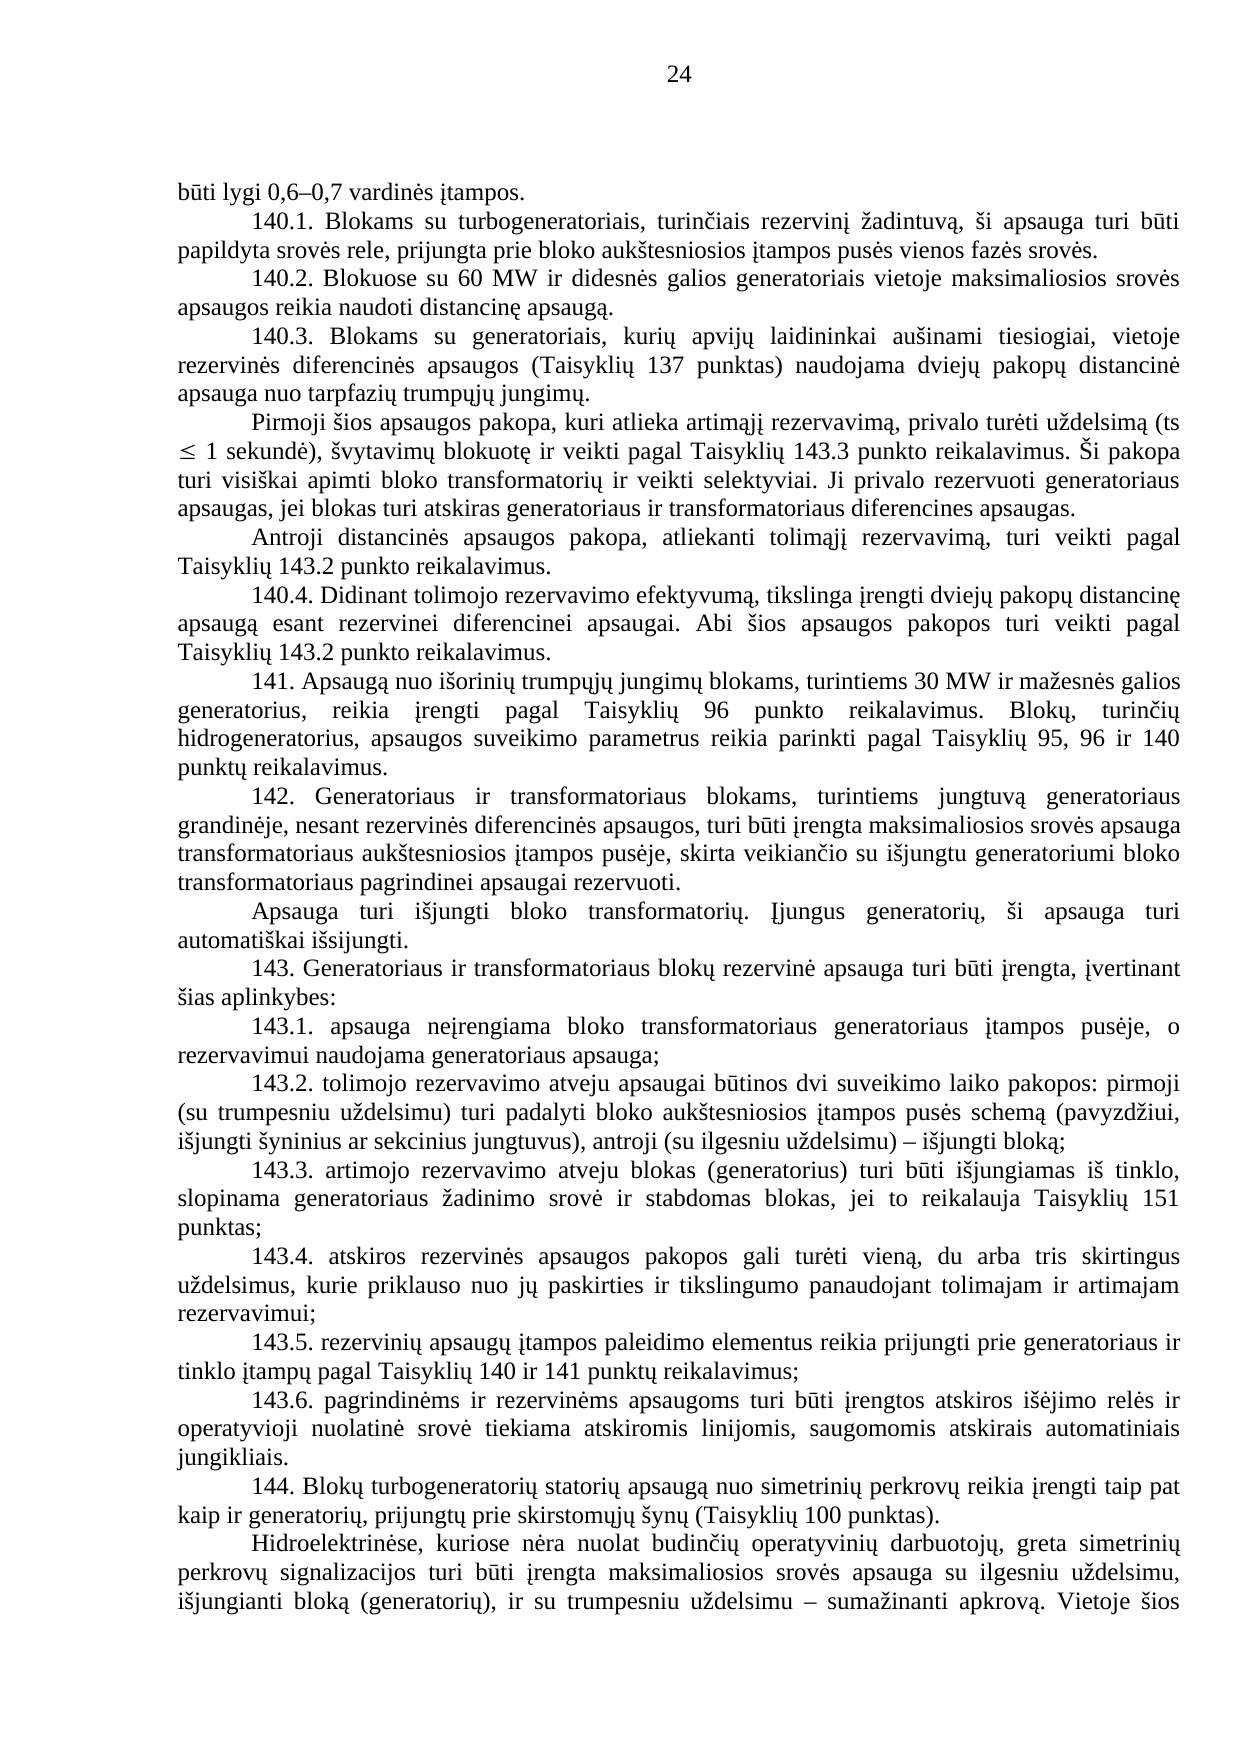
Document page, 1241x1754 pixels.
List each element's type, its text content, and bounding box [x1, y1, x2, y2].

text būti lygi 0,6–0,7 vardinės įtampos. [177, 177, 1181, 206]
text 143.3. artimojo rezervavimo atveju blokas (generatorius) turi būti išjungiamas iš tinklo, slopinama generatoriaus žadinimo srovė ir stabdomas blokas, jei to reikalauja Taisyklių 151 punktas; [177, 1155, 1181, 1241]
text Antroji distancinės apsaugos pakopa, atliekanti tolimąjį rezervavimą, turi veikti pagal Taisyklių 143.2 punkto reikalavimus. [177, 522, 1181, 580]
text Apsauga turi išjungti bloko transformatorių. Įjungus generatorių, ši apsauga turi automatiškai išsijungti. [177, 896, 1181, 953]
text Pirmoji šios apsaugos pakopa, kuri atlieka artimąjį rezervavimą, privalo turėti uždelsimą (ts <= 1 sekundė), švytavimų blokuotę ir veikti pagal Taisyklių 143.3 punkto reikalavimus. Ši pakopa turi visiškai apimti bloko transformatorių ir veikti selektyviai. Ji privalo rezervuoti generatoriaus apsaugas, jei blokas turi atskiras generatoriaus ir transformatoriaus diferencines apsaugas. [177, 407, 1181, 522]
text 143.4. atskiros rezervinės apsaugos pakopos gali turėti vieną, du arba tris skirtingus uždelsimus, kurie priklauso nuo jų paskirties ir tikslingumo panaudojant tolimajam ir artimajam rezervavimui; [177, 1241, 1181, 1327]
text 143.1. apsauga neįrengiama bloko transformatoriaus generatoriaus įtampos pusėje, o rezervavimui naudojama generatoriaus apsauga; [177, 1011, 1181, 1068]
text 144. Blokų turbogeneratorių statorių apsaugą nuo simetrinių perkrovų reikia įrengti taip pat kaip ir generatorių, prijungtų prie skirstomųjų šynų (Taisyklių 100 punktas). [177, 1471, 1181, 1528]
text 142. Generatoriaus ir transformatoriaus blokams, turintiems jungtuvą generatoriaus grandinėje, nesant rezervinės diferencinės apsaugos, turi būti įrengta maksimaliosios srovės apsauga transformatoriaus aukštesniosios įtampos pusėje, skirta veikiančio su išjungtu generatoriumi bloko transformatoriaus pagrindinei apsaugai rezervuoti. [177, 781, 1181, 896]
text 143.6. pagrindinėms ir rezervinėms apsaugoms turi būti įrengtos atskiros išėjimo relės ir operatyvioji nuolatinė srovė tiekiama atskiromis linijomis, saugomomis atskirais automatiniais jungikliais. [177, 1385, 1181, 1471]
text 140.1. Blokams su turbogeneratoriais, turinčiais rezervinį žadintuvą, ši apsauga turi būti papildyta srovės rele, prijungta prie bloko aukštesniosios įtampos pusės vienos fazės srovės. [177, 206, 1181, 263]
text 143.5. rezervinių apsaugų įtampos paleidimo elementus reikia prijungti prie generatoriaus ir tinklo įtampų pagal Taisyklių 140 ir 141 punktų reikalavimus; [177, 1327, 1181, 1385]
text 140.2. Blokuose su 60 MW ir didesnės galios generatoriais vietoje maksimaliosios srovės apsaugos reikia naudoti distancinę apsaugą. [177, 263, 1181, 321]
text 143.2. tolimojo rezervavimo atveju apsaugai būtinos dvi suveikimo laiko pakopos: pirmoji (su trumpesniu uždelsimu) turi padalyti bloko aukštesniosios įtampos pusės schemą (pavyzdžiui, išjungti šyninius ar sekcinius jungtuvus), antroji (su ilgesniu uždelsimu) – išjungti bloką; [177, 1068, 1181, 1155]
text 143. Generatoriaus ir transformatoriaus blokų rezervinė apsauga turi būti įrengta, įvertinant šias aplinkybes: [177, 953, 1181, 1011]
text 140.3. Blokams su generatoriais, kurių apvijų laidininkai aušinami tiesiogiai, vietoje rezervinės diferencinės apsaugos (Taisyklių 137 punktas) naudojama dviejų pakopų distancinė apsauga nuo tarpfazių trumpųjų jungimų. [177, 321, 1181, 407]
text 141. Apsaugą nuo išorinių trumpųjų jungimų blokams, turintiems 30 MW ir mažesnės galios generatorius, reikia įrengti pagal Taisyklių 96 punkto reikalavimus. Blokų, turinčių hidrogeneratorius, apsaugos suveikimo parametrus reikia parinkti pagal Taisyklių 95, 96 ir 140 punktų reikalavimus. [177, 666, 1181, 781]
text 140.4. Didinant tolimojo rezervavimo efektyvumą, tikslinga įrengti dviejų pakopų distancinę apsaugą esant rezervinei diferencinei apsaugai. Abi šios apsaugos pakopos turi veikti pagal Taisyklių 143.2 punkto reikalavimus. [177, 580, 1181, 666]
text Hidroelektrinėse, kuriose nėra nuolat budinčių operatyvinių darbuotojų, greta simetrinių perkrovų signalizacijos turi būti įrengta maksimaliosios srovės apsauga su ilgesniu uždelsimu, išjungianti bloką (generatorių), ir su trumpesniu uždelsimu – sumažinanti apkrovą. Vietoje šios [177, 1528, 1181, 1615]
